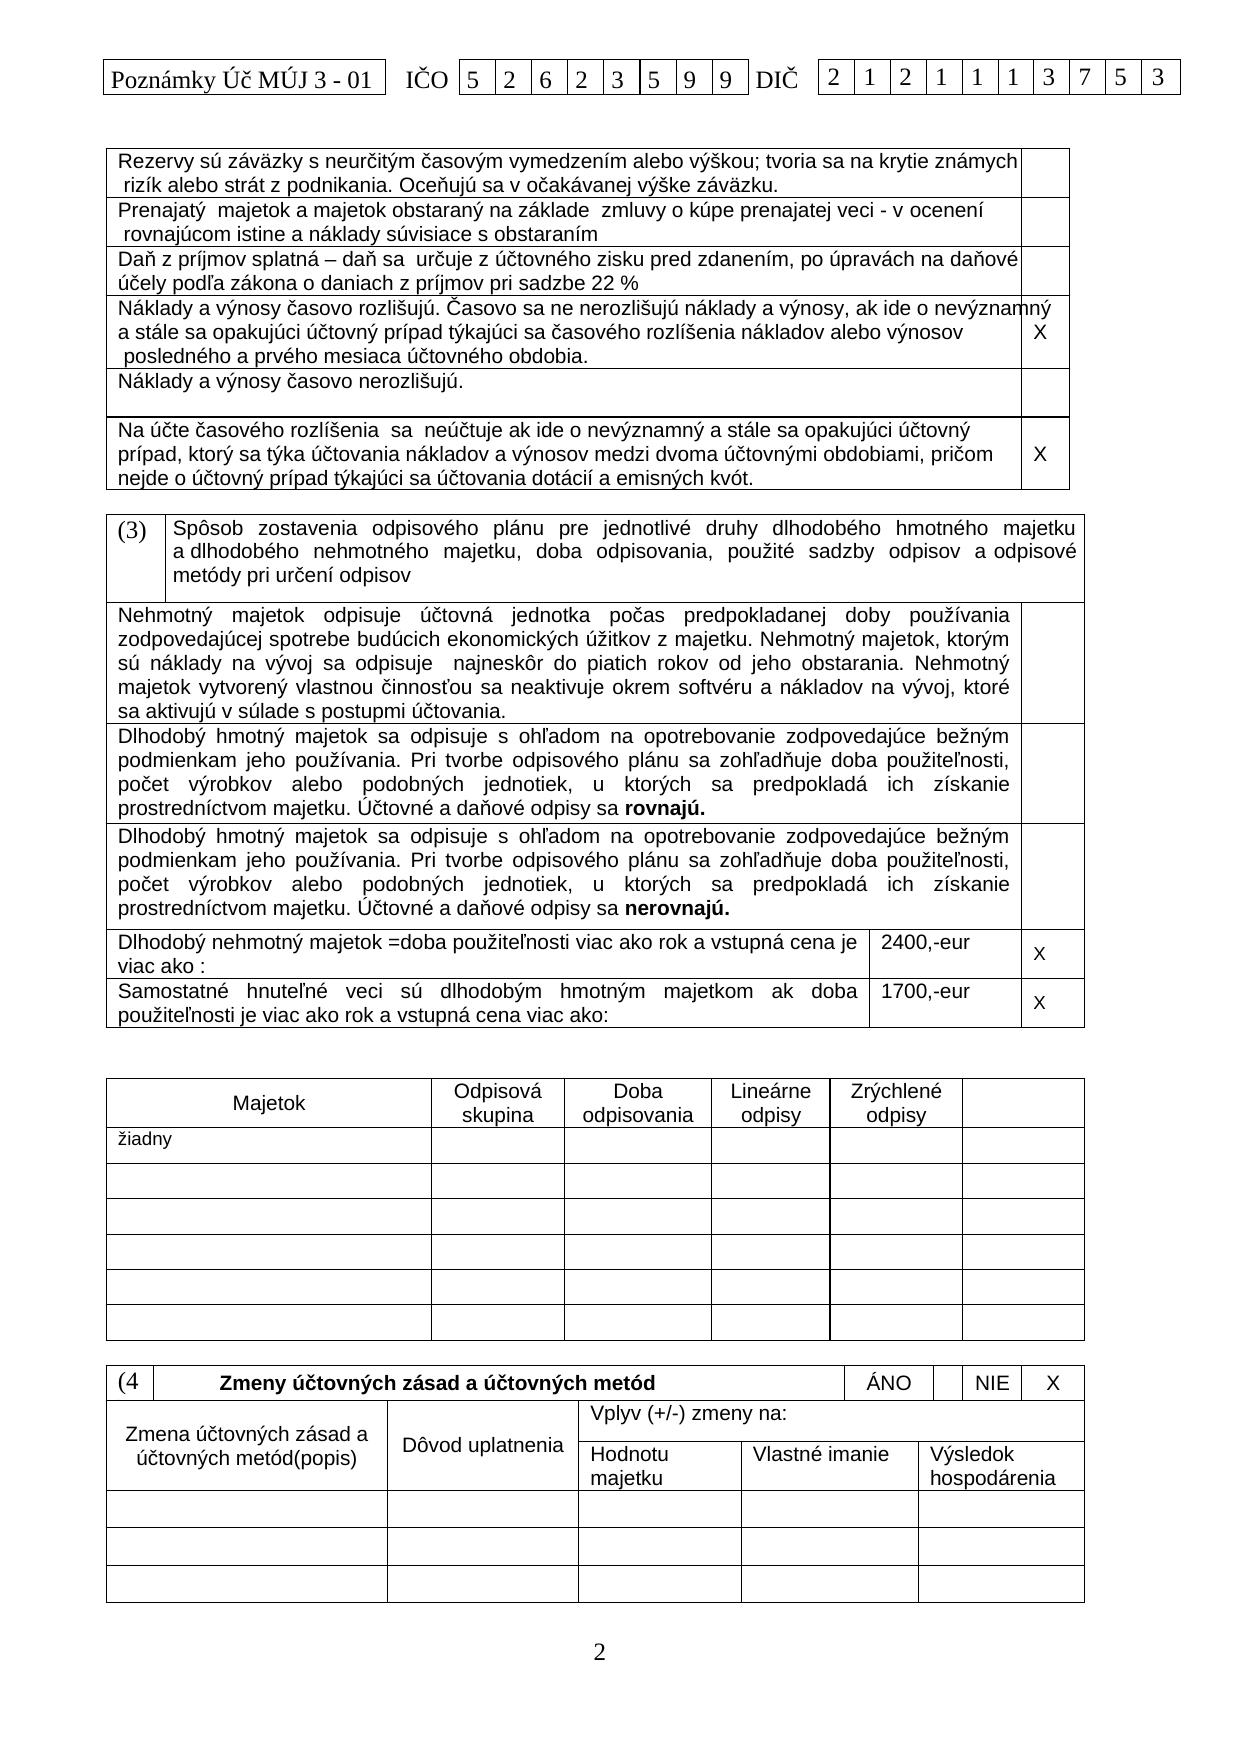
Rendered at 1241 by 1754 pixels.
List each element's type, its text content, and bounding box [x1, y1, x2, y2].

table_cell [712, 1199, 829, 1233]
table_cell [432, 1164, 564, 1198]
table_cell Na účte časového rozlíšenia sa neúčtuje ak ide o nevýznamný a stále sa opakujúci účtovný prípad, ktorý sa týka účtovania nákladov a výnosov medzi dvoma účtovnými obdobiami, pričom nejde o účtovný prípad týkajúci sa účtovania dotácií a emisných kvót. [107, 418, 1021, 489]
table_cell [1022, 724, 1084, 823]
table_cell [107, 1199, 431, 1233]
table_cell [1022, 247, 1069, 294]
table_cell [107, 1528, 387, 1564]
table_cell [963, 1199, 1084, 1233]
table_cell Rezervy sú záväzky s neurčitým časovým vymedzením alebo výškou; tvoria sa na krytie známych rizík alebo strát z podnikania. Oceňujú sa v očakávanej výške záväzku. [107, 149, 1021, 197]
table_header [934, 1366, 962, 1400]
table_cell Dlhodobý nehmotný majetok =doba použiteľnosti viac ako rok a vstupná cena je viac ako : [107, 930, 869, 978]
table_cell [565, 1305, 711, 1340]
table_cell Vplyv (+/-) zmeny na: [579, 1401, 1084, 1441]
table_cell [432, 1235, 564, 1269]
table_cell [565, 1164, 711, 1198]
table_cell [565, 1270, 711, 1304]
table_cell [1022, 369, 1069, 416]
table_cell [107, 1566, 387, 1602]
table_cell [107, 1164, 431, 1198]
table_header ÁNO [845, 1366, 933, 1400]
table_header X [1022, 1366, 1084, 1400]
table_header Spôsob zostavenia odpisového plánu pre jednotlivé druhy dlhodobého hmotného majetku a dlhodobého nehmotného majetku, doba odpisovania, použité sadzby odpisov a odpisové metódy pri určení odpisov [166, 515, 1084, 602]
table_cell X [1022, 296, 1069, 367]
table_cell [1022, 824, 1084, 929]
table_cell [963, 1128, 1084, 1163]
table_cell [1022, 149, 1069, 197]
table_cell Dlhodobý hmotný majetok sa odpisuje s ohľadom na opotrebovanie zodpovedajúce bežným podmienkam jeho používania. Pri tvorbe odpisového plánu sa zohľadňuje doba použiteľnosti, počet výrobkov alebo podobných jednotiek, u ktorých sa predpokladá ich získanie prostredníctvom majetku. Účtovné a daňové odpisy sa nerovnajú. [107, 824, 1021, 929]
table_cell [963, 1305, 1084, 1340]
table_cell 2400,-eur [870, 930, 1021, 978]
table_header Zmeny účtovných zásad a účtovných metód [154, 1366, 844, 1400]
table_cell [831, 1164, 962, 1198]
table_cell [831, 1235, 962, 1269]
table_cell [432, 1270, 564, 1304]
table_cell [963, 1235, 1084, 1269]
table_header Zrýchlené odpisy [831, 1079, 962, 1127]
table_header Odpisová skupina [432, 1079, 564, 1127]
table_cell X [1022, 930, 1084, 978]
table_header Lineárne odpisy [712, 1079, 829, 1127]
table_cell [963, 1164, 1084, 1198]
table_cell [107, 1305, 431, 1340]
table_cell [107, 1491, 387, 1527]
table_cell [831, 1128, 962, 1163]
table_cell [579, 1528, 741, 1564]
table_cell X [1022, 418, 1069, 489]
table_cell [432, 1128, 564, 1163]
table_header Majetok [107, 1079, 431, 1127]
table_cell [712, 1164, 829, 1198]
table_cell [919, 1528, 1084, 1564]
table_cell [107, 1235, 431, 1269]
table_cell 1700,-eur [870, 979, 1021, 1027]
table_cell [712, 1270, 829, 1304]
table_cell [565, 1235, 711, 1269]
table_cell [565, 1199, 711, 1233]
table_cell [919, 1566, 1084, 1602]
table_cell Zmena účtovných zásad a účtovných metód(popis) [107, 1401, 387, 1489]
table_cell žiadny [107, 1128, 431, 1163]
table_header [107, 515, 165, 602]
table_cell [831, 1199, 962, 1233]
table_cell [831, 1305, 962, 1340]
table_cell Hodnotu majetku [579, 1442, 741, 1489]
table_cell Náklady a výnosy časovo nerozlišujú. [107, 369, 1021, 416]
table_cell [1022, 603, 1084, 723]
table_cell [963, 1270, 1084, 1304]
table_cell [388, 1528, 578, 1564]
table_cell Samostatné hnuteľné veci sú dlhodobým hmotným majetkom ak doba použiteľnosti je viac ako rok a vstupná cena viac ako: [107, 979, 869, 1027]
table_cell [1022, 198, 1069, 246]
table_header [107, 1366, 153, 1400]
table_cell [565, 1128, 711, 1163]
table_cell [831, 1270, 962, 1304]
table_cell [432, 1305, 564, 1340]
table_cell [712, 1235, 829, 1269]
table_cell [712, 1128, 829, 1163]
table_header [963, 1079, 1084, 1127]
table_header Doba odpisovania [565, 1079, 711, 1127]
table_cell [742, 1566, 918, 1602]
table_cell Daň z príjmov splatná – daň sa určuje z účtovného zisku pred zdanením, po úpravách na daňové účely podľa zákona o daniach z príjmov pri sadzbe 22 % [107, 247, 1021, 294]
table_cell [919, 1491, 1084, 1527]
table_cell [388, 1566, 578, 1602]
table_cell [432, 1199, 564, 1233]
table_cell Dlhodobý hmotný majetok sa odpisuje s ohľadom na opotrebovanie zodpovedajúce bežným podmienkam jeho používania. Pri tvorbe odpisového plánu sa zohľadňuje doba použiteľnosti, počet výrobkov alebo podobných jednotiek, u ktorých sa predpokladá ich získanie prostredníctvom majetku. Účtovné a daňové odpisy sa rovnajú. [107, 724, 1021, 823]
table_cell [742, 1528, 918, 1564]
table_cell Dôvod uplatnenia [388, 1401, 578, 1489]
table_cell Prenajatý majetok a majetok obstaraný na základe zmluvy o kúpe prenajatej veci - v ocenení rovnajúcom istine a náklady súvisiace s obstaraním [107, 198, 1021, 246]
table_cell Výsledok hospodárenia [919, 1442, 1084, 1489]
table_cell [579, 1566, 741, 1602]
table_cell [107, 1270, 431, 1304]
table_cell Nehmotný majetok odpisuje účtovná jednotka počas predpokladanej doby používania zodpovedajúcej spotrebe budúcich ekonomických úžitkov z majetku. Nehmotný majetok, ktorým sú náklady na vývoj sa odpisuje najneskôr do piatich rokov od jeho obstarania. Nehmotný majetok vytvorený vlastnou činnosťou sa neaktivuje okrem softvéru a nákladov na vývoj, ktoré sa aktivujú v súlade s postupmi účtovania. [107, 603, 1021, 723]
table_cell Náklady a výnosy časovo rozlišujú. Časovo sa ne nerozlišujú náklady a výnosy, ak ide o nevýznamný a stále sa opakujúci účtovný prípad týkajúci sa časového rozlíšenia nákladov alebo výnosov posledného a prvého mesiaca účtovného obdobia. [107, 296, 1021, 367]
table_cell Vlastné imanie [742, 1442, 918, 1489]
table_cell [712, 1305, 829, 1340]
table_cell [388, 1491, 578, 1527]
table_header NIE [963, 1366, 1021, 1400]
table_cell [579, 1491, 741, 1527]
table_cell [742, 1491, 918, 1527]
table_cell X [1022, 979, 1084, 1027]
